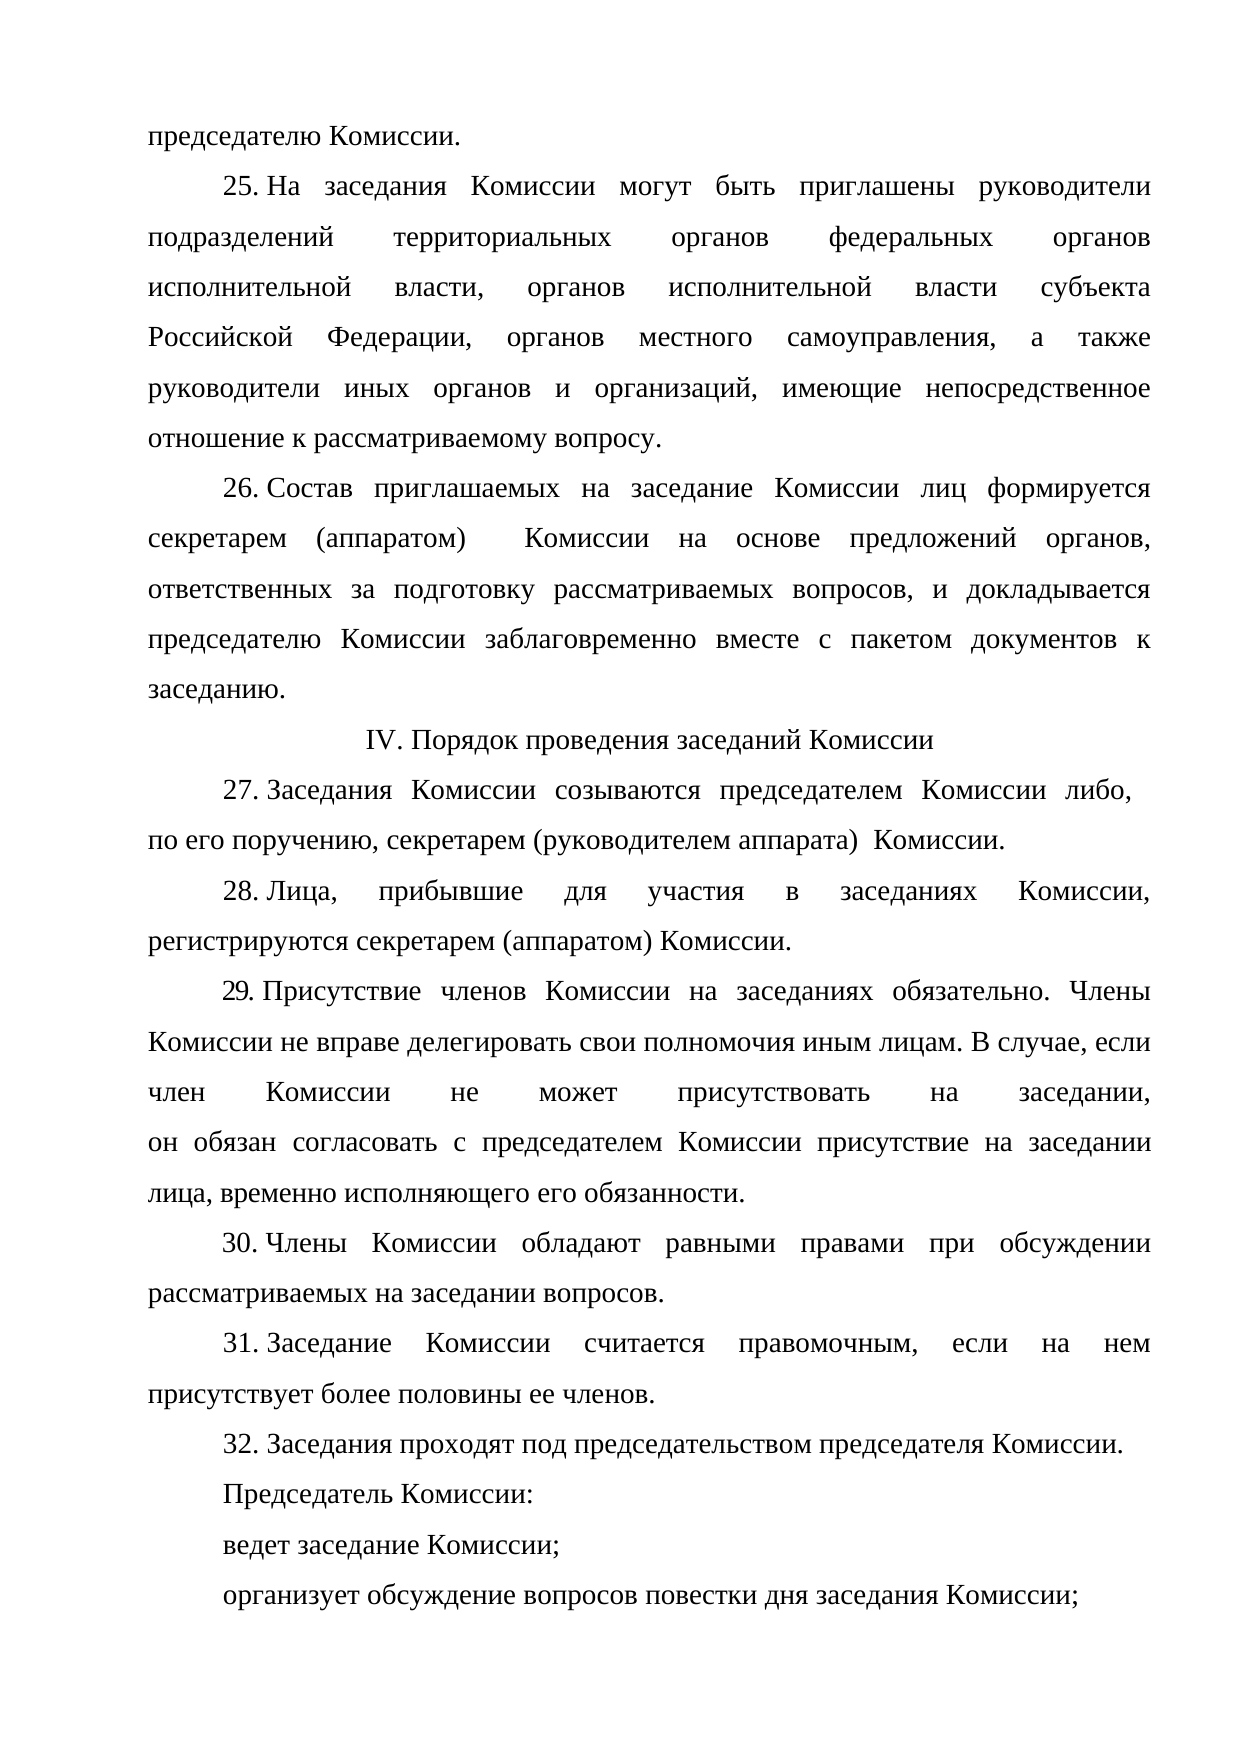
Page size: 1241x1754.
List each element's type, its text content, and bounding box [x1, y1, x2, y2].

text IV. Порядок проведения заседаний Комиссии [148, 722, 1152, 755]
text Председатель Комиссии: [148, 1477, 1152, 1510]
text 28. Лица, прибывшие для участия в заседаниях Комиссии, регистрируются секретарем (аппаратом) Комиссии. [148, 873, 1152, 957]
text 30. Члены Комиссии обладают равными правами при обсуждении рассматриваемых на заседании вопросов. [148, 1225, 1152, 1309]
text председателю Комиссии. [148, 118, 1152, 152]
text организует обсуждение вопросов повестки дня заседания Комиссии; [148, 1577, 1152, 1611]
text 27. Заседания Комиссии созываются председателем Комиссии либо, по его поручению, секретарем (руководителем аппарата) Комиссии. [148, 772, 1152, 856]
text 29. Присутствие членов Комиссии на заседаниях обязательно. Члены Комиссии не вправе делегировать свои полномочия иным лицам. В случае, если член Комиссии не может присутствовать на заседании, он обязан согласовать с председателем Комиссии присутствие на заседании лица, временно исполняющего его обязанности. [148, 973, 1152, 1208]
text 26. Состав приглашаемых на заседание Комиссии лиц формируется секретарем (аппаратом) Комиссии на основе предложений органов, ответственных за подготовку рассматриваемых вопросов, и докладывается председателю Комиссии заблаговременно вместе с пакетом документов к заседанию. [148, 470, 1152, 705]
text ведет заседание Комиссии; [148, 1527, 1152, 1560]
text 31. Заседание Комиссии считается правомочным, если на нем присутствует более половины ее членов. [148, 1326, 1152, 1409]
text 32. Заседания проходят под председательством председателя Комиссии. [148, 1426, 1152, 1460]
text 25. На заседания Комиссии могут быть приглашены руководители подразделений территориальных органов федеральных органов исполнительной власти, органов исполнительной власти субъекта Российской Федерации, органов местного самоуправления, а также руководители иных органов и организаций, имеющие непосредственное отношение к рассматриваемому вопросу. [148, 168, 1152, 453]
